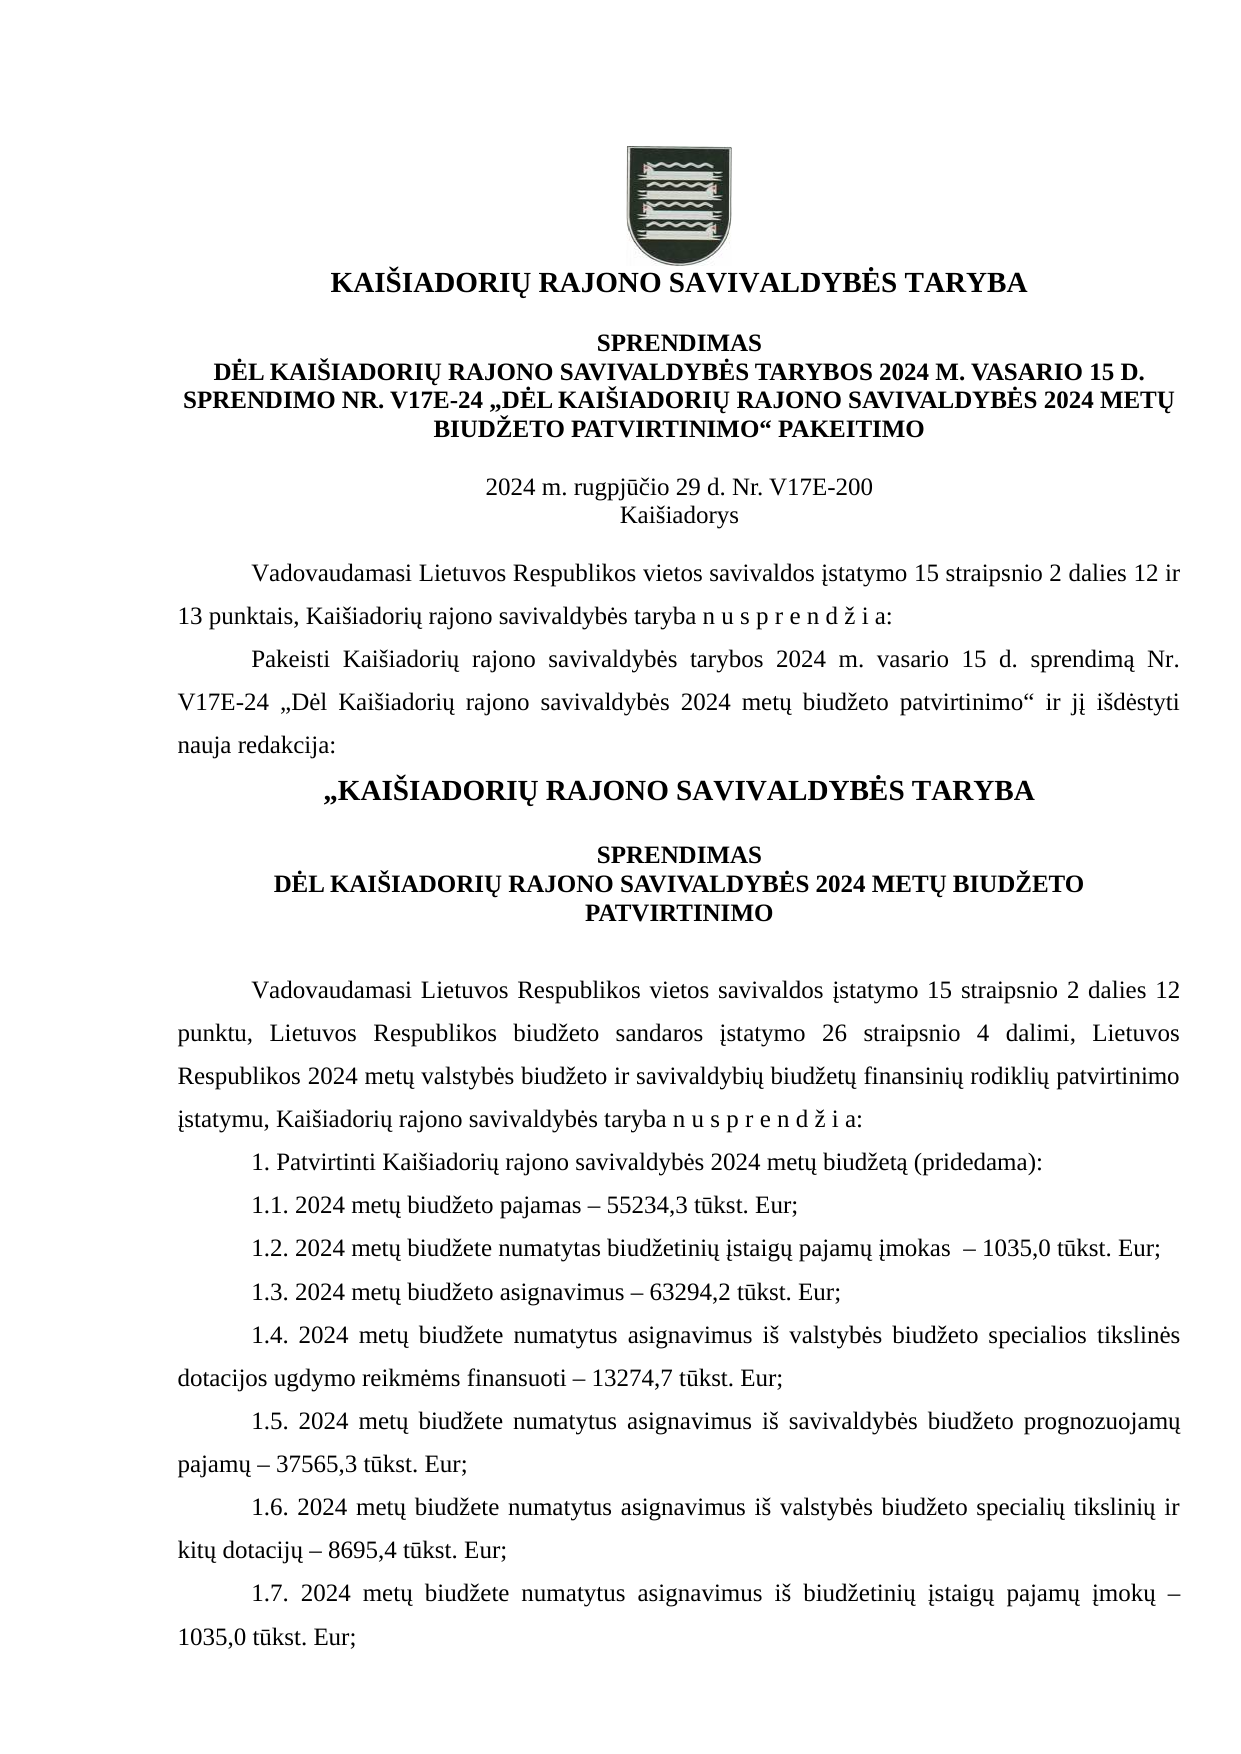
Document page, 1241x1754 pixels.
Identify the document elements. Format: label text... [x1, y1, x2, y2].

subtitle Kaišiadorys [177, 500, 1181, 529]
text 1.5. 2024 metų biudžete numatytus asignavimus iš savivaldybės biudžeto prognozuojamų pajamų – 37565,3 tūkst. Eur; [177, 1406, 1181, 1478]
text 1.4. 2024 metų biudžete numatytus asignavimus iš valstybės biudžeto specialios tikslinės dotacijos ugdymo reikmėms finansuoti – 13274,7 tūkst. Eur; [177, 1320, 1181, 1392]
text 1. Patvirtinti Kaišiadorių rajono savivaldybės 2024 metų biudžetą (pridedama): [177, 1147, 1181, 1176]
text SPRENDIMAS [177, 328, 1181, 357]
text Vadovaudamasi Lietuvos Respublikos vietos savivaldos įstatymo 15 straipsnio 2 dalies 12 punktu, Lietuvos Respublikos biudžeto sandaros įstatymo 26 straipsnio 4 dalimi, Lietuvos Respublikos 2024 metų valstybės biudžeto ir savivaldybių biudžetų finansinių rodiklių patvirtinimo įstatymu, Kaišiadorių rajono savivaldybės taryba n u s p r e n d ž i a: [177, 975, 1181, 1133]
text 1.3. 2024 metų biudžeto asignavimus – 63294,2 tūkst. Eur; [177, 1277, 1181, 1305]
text 2024 m. rugpjūčio 29 d. Nr. V17E-200 [177, 472, 1181, 500]
text 1.1. 2024 metų biudžeto pajamas – 55234,3 tūkst. Eur; [177, 1190, 1181, 1219]
text 1.6. 2024 metų biudžete numatytus asignavimus iš valstybės biudžeto specialių tikslinių ir kitų dotacijų – 8695,4 tūkst. Eur; [177, 1492, 1181, 1564]
text Pakeisti Kaišiadorių rajono savivaldybės tarybos 2024 m. vasario 15 d. sprendimą Nr. V17E-24 „Dėl Kaišiadorių rajono savivaldybės 2024 metų biudžeto patvirtinimo“ ir jį išdėstyti nauja redakcija: [177, 644, 1181, 759]
text KAIŠIADORIŲ RAJONO SAVIVALDYBĖS TARYBA [177, 266, 1181, 299]
text Vadovaudamasi Lietuvos Respublikos vietos savivaldos įstatymo 15 straipsnio 2 dalies 12 ir 13 punktais, Kaišiadorių rajono savivaldybės taryba n u s p r e n d ž i a: [177, 558, 1181, 630]
text DĖL KAIŠIADORIŲ RAJONO SAVIVALDYBĖS 2024 METŲ BIUDŽETO PATVIRTINIMO [177, 869, 1181, 927]
text 1.7. 2024 metų biudžete numatytus asignavimus iš biudžetinių įstaigų pajamų įmokų – 1035,0 tūkst. Eur; [177, 1578, 1181, 1650]
text 1.2. 2024 metų biudžete numatytas biudžetinių įstaigų pajamų įmokas – 1035,0 tūkst. Eur; [177, 1233, 1181, 1262]
text DĖL KAIŠIADORIŲ RAJONO SAVIVALDYBĖS TARYBOS 2024 M. vasario 15 D. SPRENDIMO nR. v17e-24 „dėl kaišiadorių rajono savivaldybės 2024 METŲ BIUDŽETO PATvirtinimo“ pakeitimo [177, 357, 1181, 443]
text SPRENDIMAS [177, 841, 1181, 869]
text „KAIŠIADORIŲ RAJONO SAVIVALDYBĖS TARYBA [177, 773, 1181, 807]
